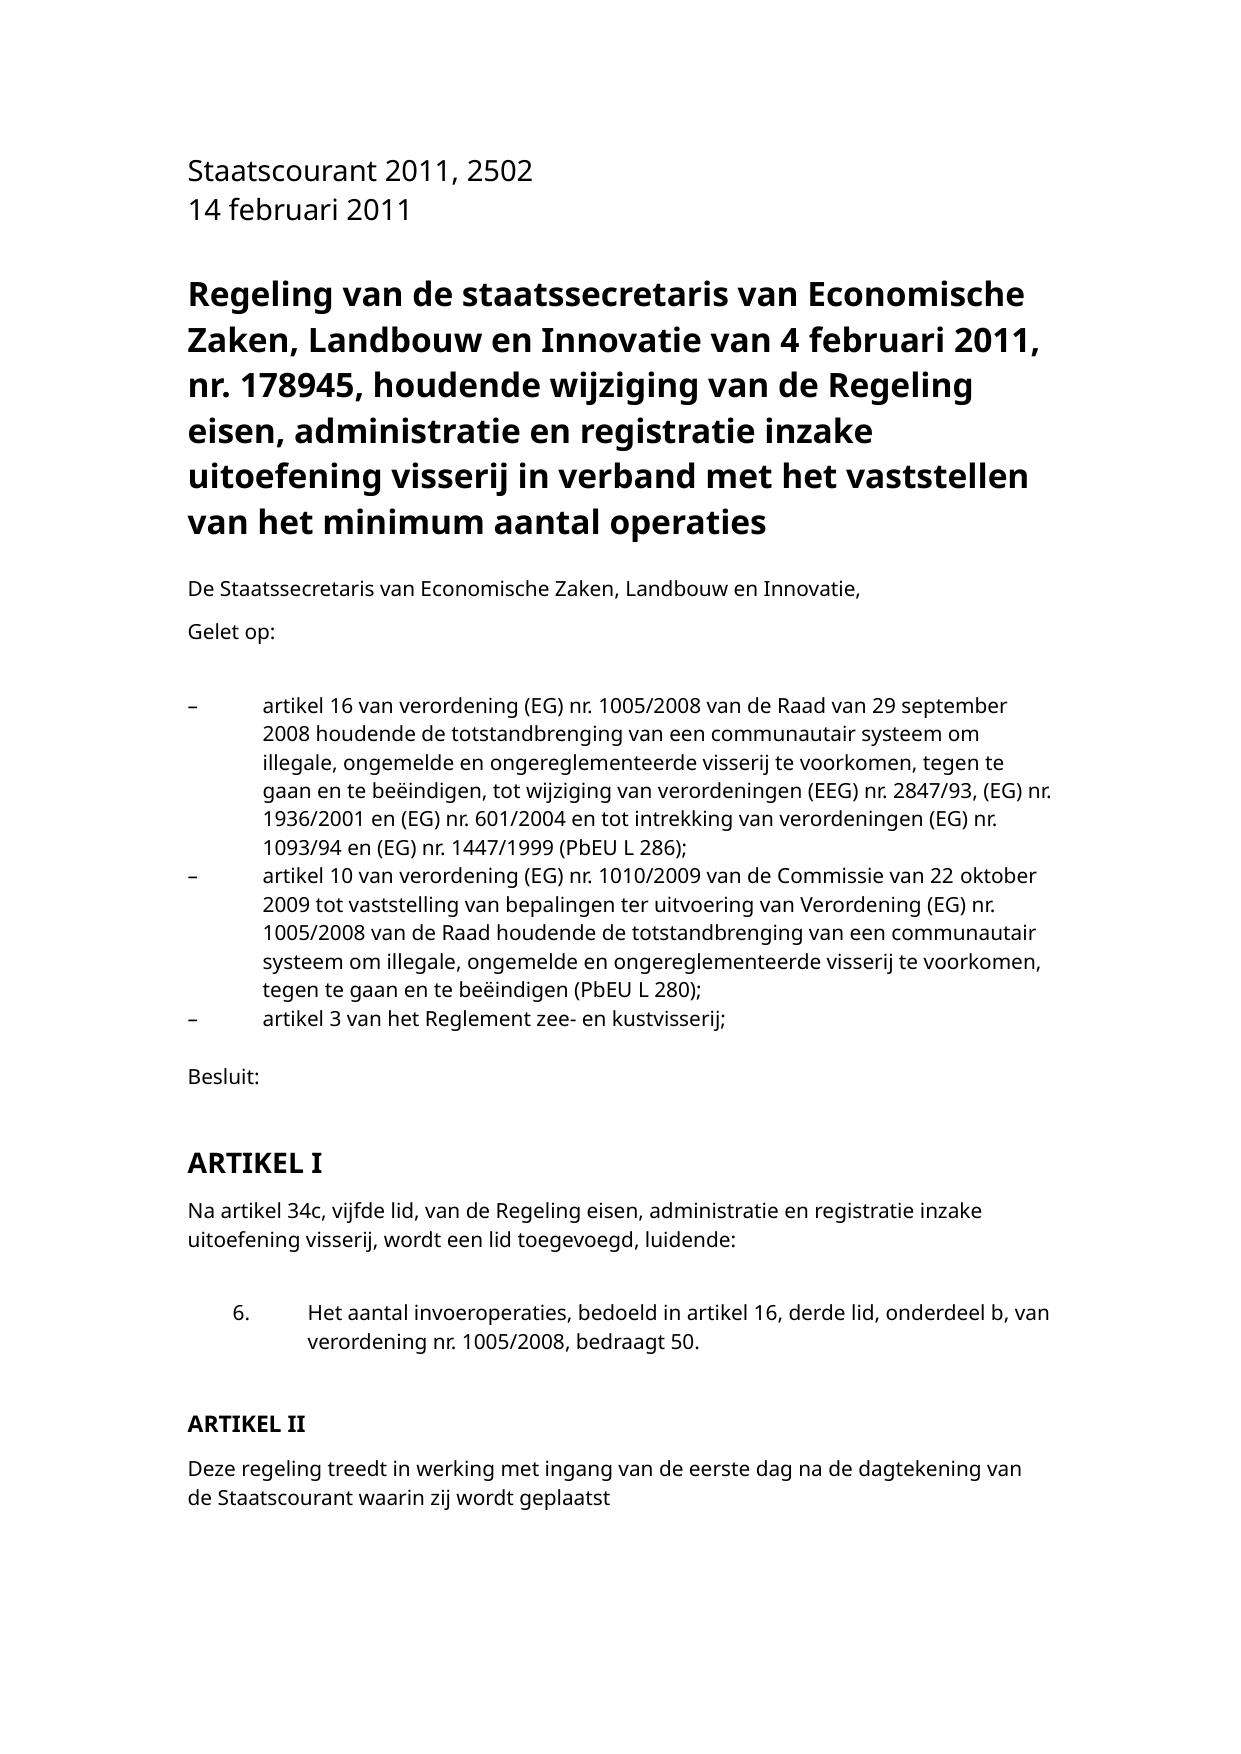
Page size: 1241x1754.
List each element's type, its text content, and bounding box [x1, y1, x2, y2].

text De Staatssecretaris van Economische Zaken, Landbouw en Innovatie, [187, 574, 1053, 602]
text 14 februari 2011 [187, 190, 1053, 229]
text Deze regeling treedt in werking met ingang van de eerste dag na de dagtekening van de Staatscourant waarin zij wordt geplaatst [187, 1454, 1053, 1511]
list Het aantal invoeroperaties, bedoeld in artikel 16, derde lid, onderdeel b, van verordening nr. 1005/2008, bedraagt 50. [232, 1298, 1053, 1355]
text Gelet op: [187, 617, 1053, 646]
text Besluit: [187, 1062, 1053, 1091]
list artikel 3 van het Reglement zee- en kustvisserij; [187, 1004, 1053, 1032]
text Staatscourant 2011, 2502 [187, 150, 1053, 190]
subtitle ARTIKEL I [187, 1143, 1053, 1182]
subtitle ARTIKEL II [187, 1408, 1053, 1439]
list artikel 10 van verordening (EG) nr. 1010/2009 van de Commissie van 22 oktober 2009 tot vaststelling van bepalingen ter uitvoering van Verordening (EG) nr. 1005/2008 van de Raad houdende de totstandbrenging van een communautair systeem om illegale, ongemelde en ongereglementeerde visserij te voorkomen, tegen te gaan en te beëindigen (PbEU L 280); [187, 861, 1053, 1004]
subtitle Regeling van de staatssecretaris van Economische Zaken, Landbouw en Innovatie van 4 februari 2011, nr. 178945, houdende wijziging van de Regeling eisen, administratie en registratie inzake uitoefening visserij in verband met het vaststellen van het minimum aantal operaties [187, 271, 1053, 544]
list artikel 16 van verordening (EG) nr. 1005/2008 van de Raad van 29 september 2008 houdende de totstandbrenging van een communautair systeem om illegale, ongemelde en ongereglementeerde visserij te voorkomen, tegen te gaan en te beëindigen, tot wijziging van verordeningen (EEG) nr. 2847/93, (EG) nr. 1936/2001 en (EG) nr. 601/2004 en tot intrekking van verordeningen (EG) nr. 1093/94 en (EG) nr. 1447/1999 (PbEU L 286); [187, 691, 1053, 861]
text Na artikel 34c, vijfde lid, van de Regeling eisen, administratie en registratie inzake uitoefening visserij, wordt een lid toegevoegd, luidende: [187, 1197, 1053, 1253]
